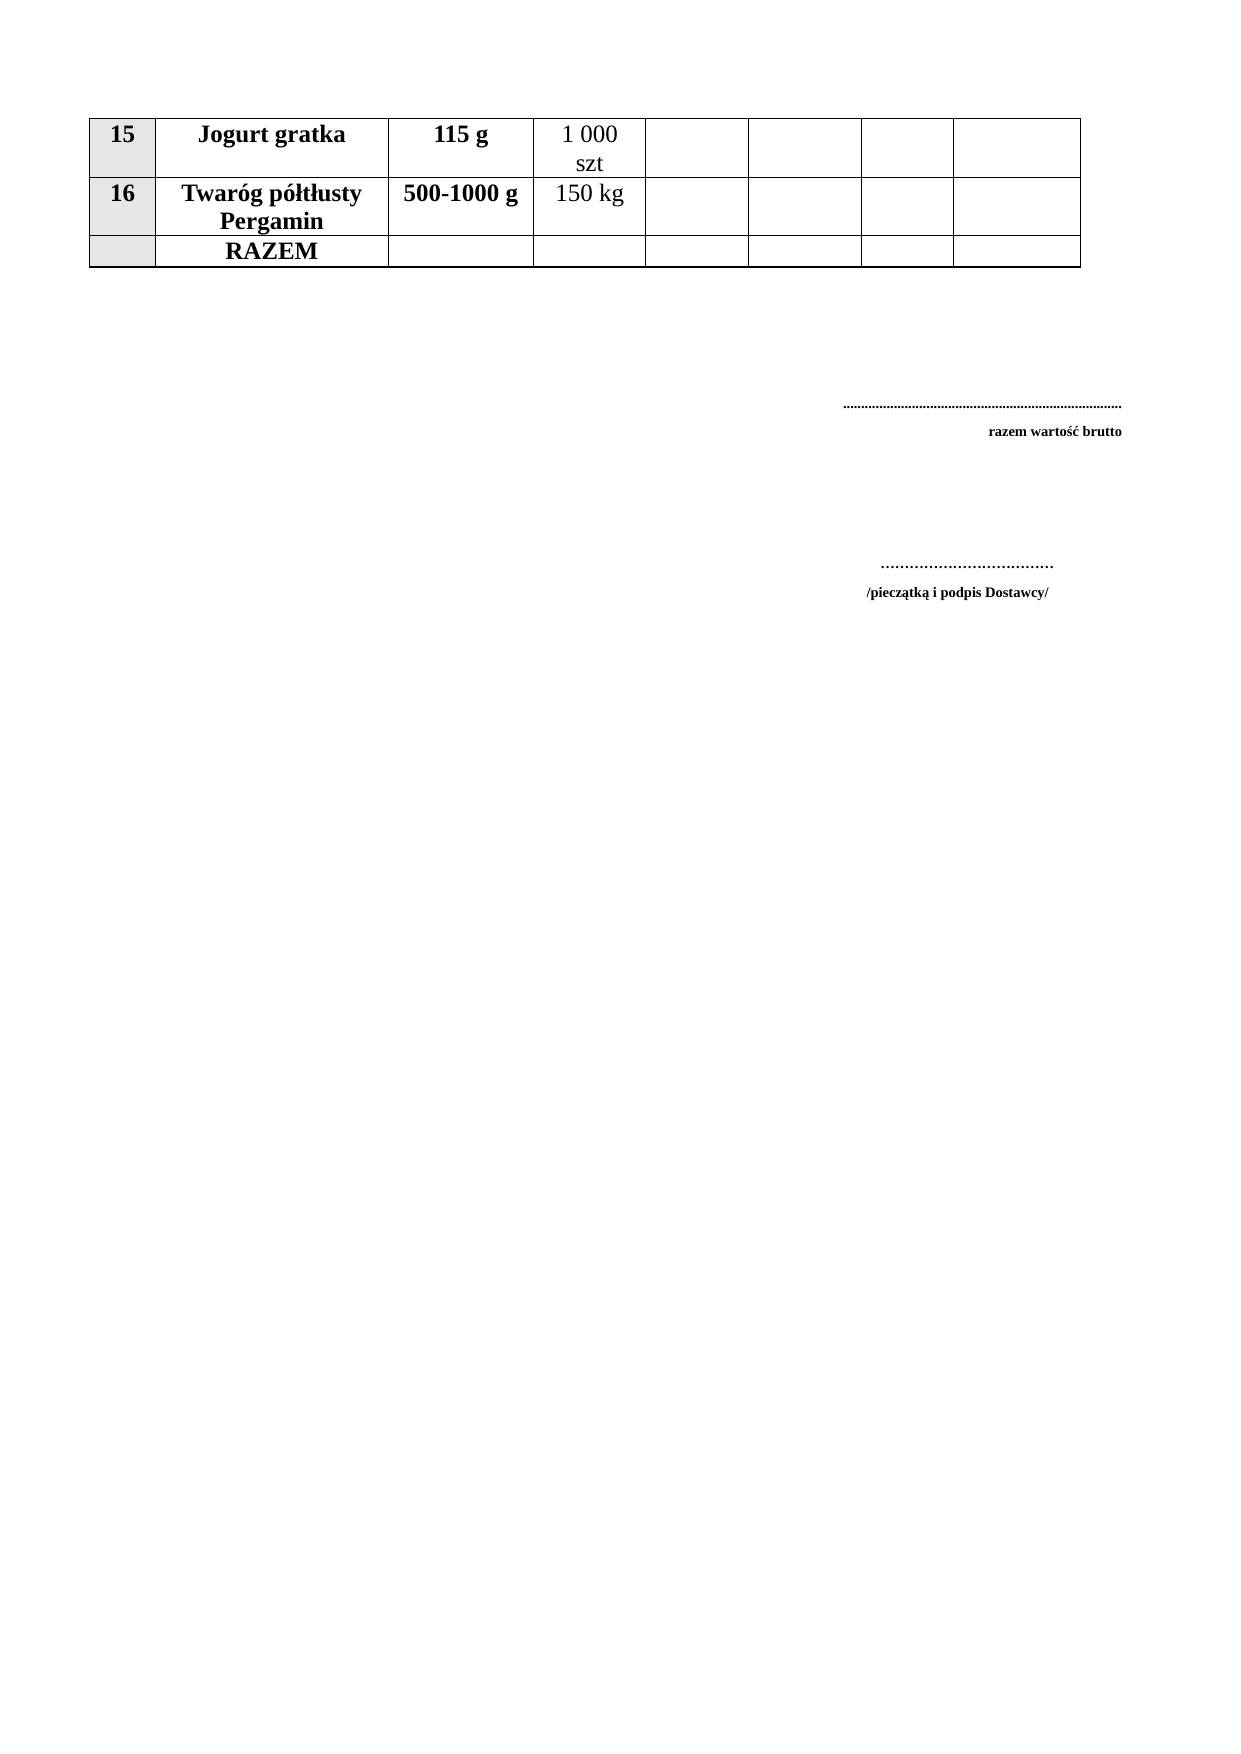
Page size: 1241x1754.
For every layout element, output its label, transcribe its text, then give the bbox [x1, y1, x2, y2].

table_cell [749, 236, 861, 266]
table_cell RAZEM [156, 236, 388, 266]
table_cell [954, 236, 1080, 266]
table_cell 16 [90, 178, 155, 235]
table_cell [954, 119, 1080, 177]
table_cell [646, 178, 748, 235]
table_cell [862, 236, 953, 266]
table_cell 1 000 szt [534, 119, 645, 177]
table_cell 15 [90, 119, 155, 177]
text razem wartość brutto [118, 411, 1122, 440]
table_cell [862, 119, 953, 177]
table_cell Twaróg półtłusty Pergamin [156, 178, 388, 235]
table_cell [534, 236, 645, 266]
table_cell [749, 119, 861, 177]
text ……………………………… [118, 555, 1122, 584]
table_cell [954, 178, 1080, 235]
table_cell 500-1000 g [389, 178, 533, 235]
table_cell 150 kg [534, 178, 645, 235]
table_cell [646, 119, 748, 177]
table_cell Jogurt gratka [156, 119, 388, 177]
table_cell [90, 236, 155, 266]
text ............................................................................. [118, 382, 1122, 411]
text /pieczątką i podpis Dostawcy/ [339, 584, 1122, 612]
table_cell [646, 236, 748, 266]
table_cell [862, 178, 953, 235]
table_cell [749, 178, 861, 235]
table_cell 115 g [389, 119, 533, 177]
table_cell [389, 236, 533, 266]
